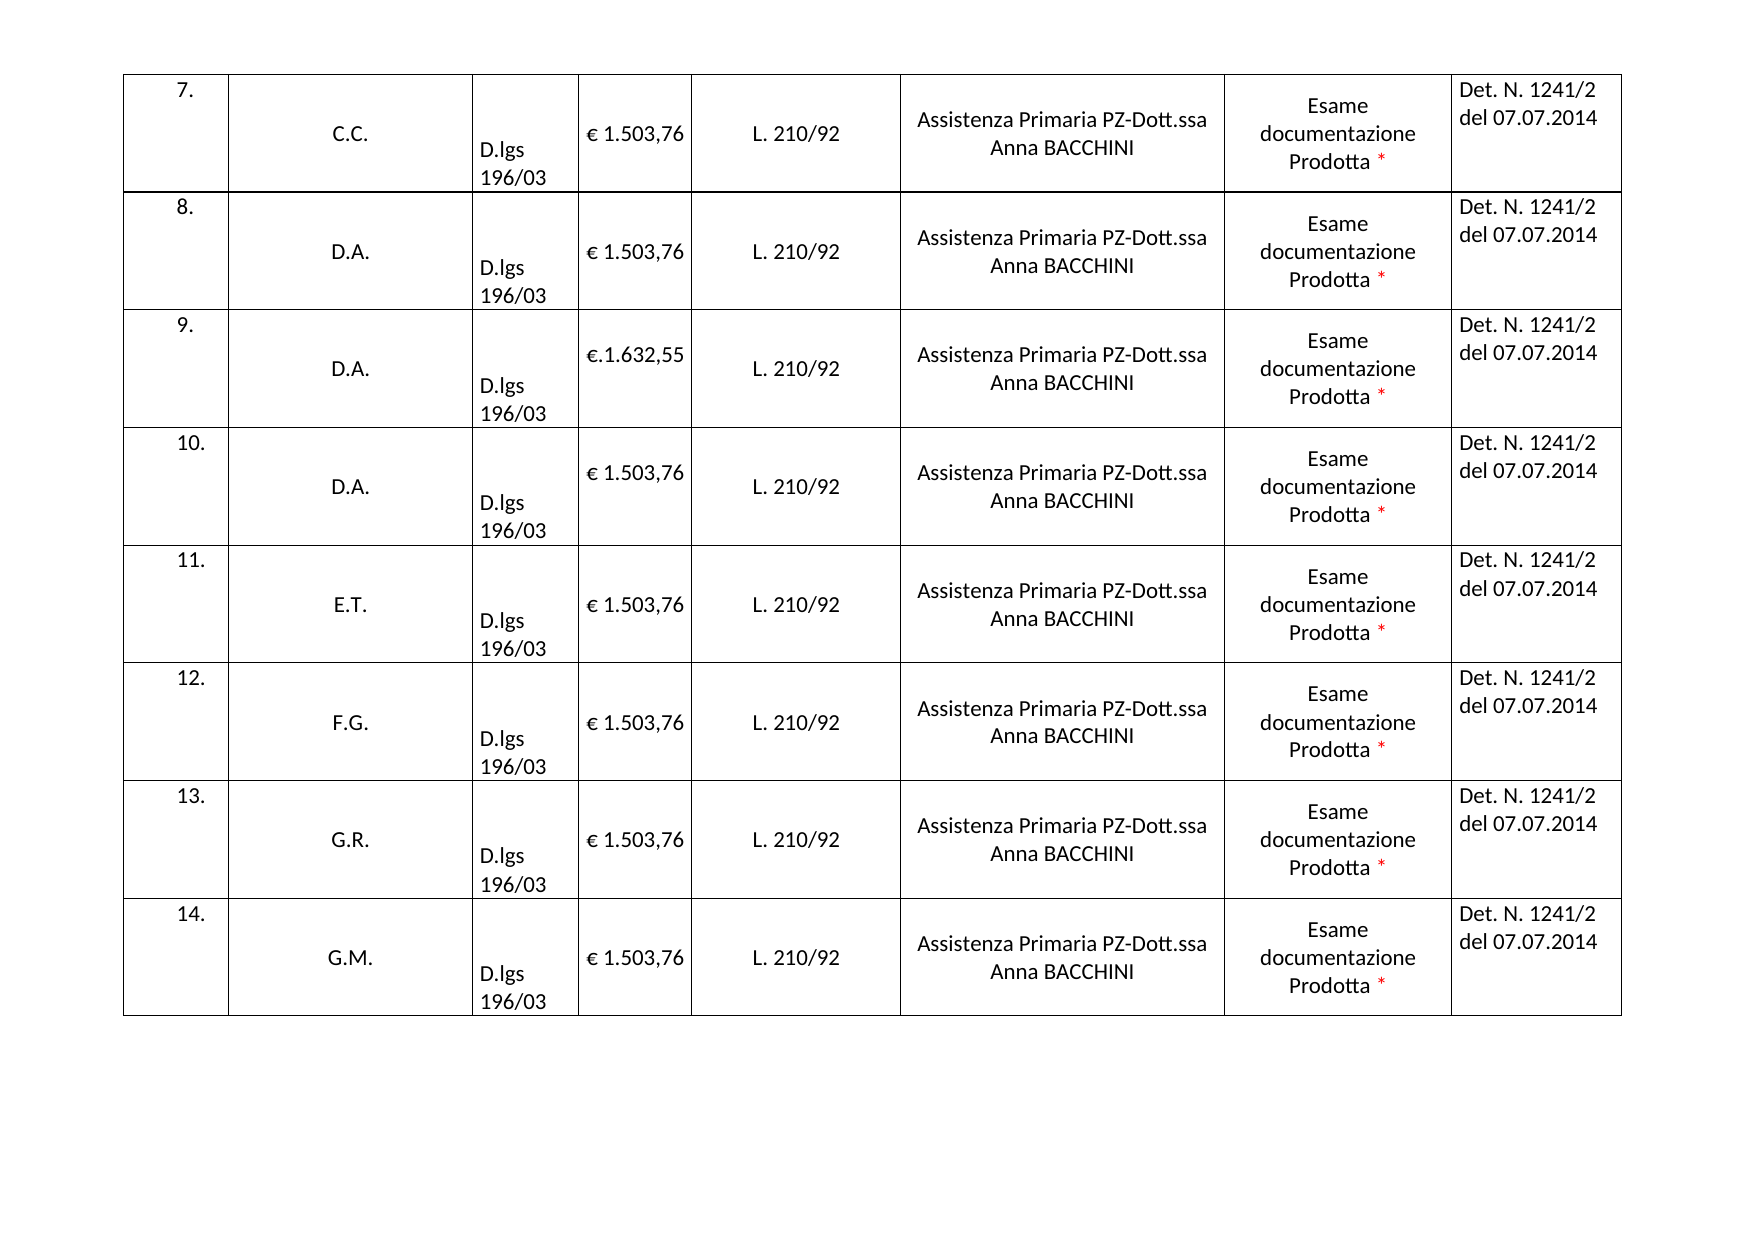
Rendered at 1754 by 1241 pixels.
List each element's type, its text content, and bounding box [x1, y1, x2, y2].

table_cell G.R. [229, 781, 472, 898]
table_cell Det. N. 1241/2 del 07.07.2014 [1452, 193, 1621, 309]
table_cell [124, 781, 228, 898]
table_cell Assistenza Primaria PZ-Dott.ssa Anna BACCHINI [901, 781, 1224, 898]
table_cell [124, 663, 228, 780]
table_cell Assistenza Primaria PZ-Dott.ssa Anna BACCHINI [901, 310, 1224, 427]
table_cell D.lgs 196/03 [473, 899, 578, 1015]
table_cell D.lgs 196/03 [473, 193, 578, 309]
table_cell Det. N. 1241/2 del 07.07.2014 [1452, 546, 1621, 662]
table_cell D.lgs 196/03 [473, 428, 578, 544]
table_cell € 1.503,76 [579, 546, 691, 662]
table_cell Assistenza Primaria PZ-Dott.ssa Anna BACCHINI [901, 899, 1224, 1015]
table_cell D.A. [229, 310, 472, 427]
table_cell € 1.503,76 [579, 663, 691, 780]
table_cell Det. N. 1241/2 del 07.07.2014 [1452, 781, 1621, 898]
table_cell € 1.503,76 [579, 193, 691, 309]
table_cell € 1.503,76 [579, 75, 691, 191]
table_cell Det. N. 1241/2 del 07.07.2014 [1452, 899, 1621, 1015]
table_cell D.A. [229, 428, 472, 544]
table_cell € 1.503,76 [579, 899, 691, 1015]
table_cell L. 210/92 [692, 193, 900, 309]
table_cell € 1.503,76 [579, 781, 691, 898]
table_cell L. 210/92 [692, 781, 900, 898]
table_cell F.G. [229, 663, 472, 780]
table_cell G.M. [229, 899, 472, 1015]
table_cell L. 210/92 [692, 428, 900, 544]
table_cell L. 210/92 [692, 663, 900, 780]
table_cell €.1.632,55 [579, 310, 691, 427]
table_cell Esame documentazione Prodotta * [1225, 781, 1451, 898]
table_cell Assistenza Primaria PZ-Dott.ssa Anna BACCHINI [901, 193, 1224, 309]
table_cell D.lgs 196/03 [473, 75, 578, 191]
table_cell Esame documentazione Prodotta * [1225, 193, 1451, 309]
table_cell D.lgs 196/03 [473, 310, 578, 427]
table_cell Det. N. 1241/2 del 07.07.2014 [1452, 75, 1621, 191]
table_cell L. 210/92 [692, 75, 900, 191]
table_cell Esame documentazione Prodotta * [1225, 546, 1451, 662]
table_cell [124, 310, 228, 427]
table_cell Assistenza Primaria PZ-Dott.ssa Anna BACCHINI [901, 428, 1224, 544]
table_cell [124, 899, 228, 1015]
table_cell [124, 193, 228, 309]
table_cell Assistenza Primaria PZ-Dott.ssa Anna BACCHINI [901, 75, 1224, 191]
table_cell € 1.503,76 [579, 428, 691, 544]
table_cell D.lgs 196/03 [473, 663, 578, 780]
table_cell [124, 546, 228, 662]
table_cell Assistenza Primaria PZ-Dott.ssa Anna BACCHINI [901, 663, 1224, 780]
table_cell Esame documentazione Prodotta * [1225, 663, 1451, 780]
table_cell E.T. [229, 546, 472, 662]
table_cell [124, 428, 228, 544]
table_cell Esame documentazione Prodotta * [1225, 428, 1451, 544]
table_cell Det. N. 1241/2 del 07.07.2014 [1452, 663, 1621, 780]
table_cell D.lgs 196/03 [473, 781, 578, 898]
table_cell D.A. [229, 193, 472, 309]
table_cell L. 210/92 [692, 310, 900, 427]
table_cell Det. N. 1241/2 del 07.07.2014 [1452, 428, 1621, 544]
table_cell D.lgs 196/03 [473, 546, 578, 662]
table_cell L. 210/92 [692, 546, 900, 662]
table_cell [124, 75, 228, 191]
table_cell Esame documentazione Prodotta * [1225, 310, 1451, 427]
table_cell Assistenza Primaria PZ-Dott.ssa Anna BACCHINI [901, 546, 1224, 662]
table_cell Esame documentazione Prodotta * [1225, 899, 1451, 1015]
table_cell L. 210/92 [692, 899, 900, 1015]
table_cell Det. N. 1241/2 del 07.07.2014 [1452, 310, 1621, 427]
table_cell C.C. [229, 75, 472, 191]
table_cell Esame documentazione Prodotta * [1225, 75, 1451, 191]
